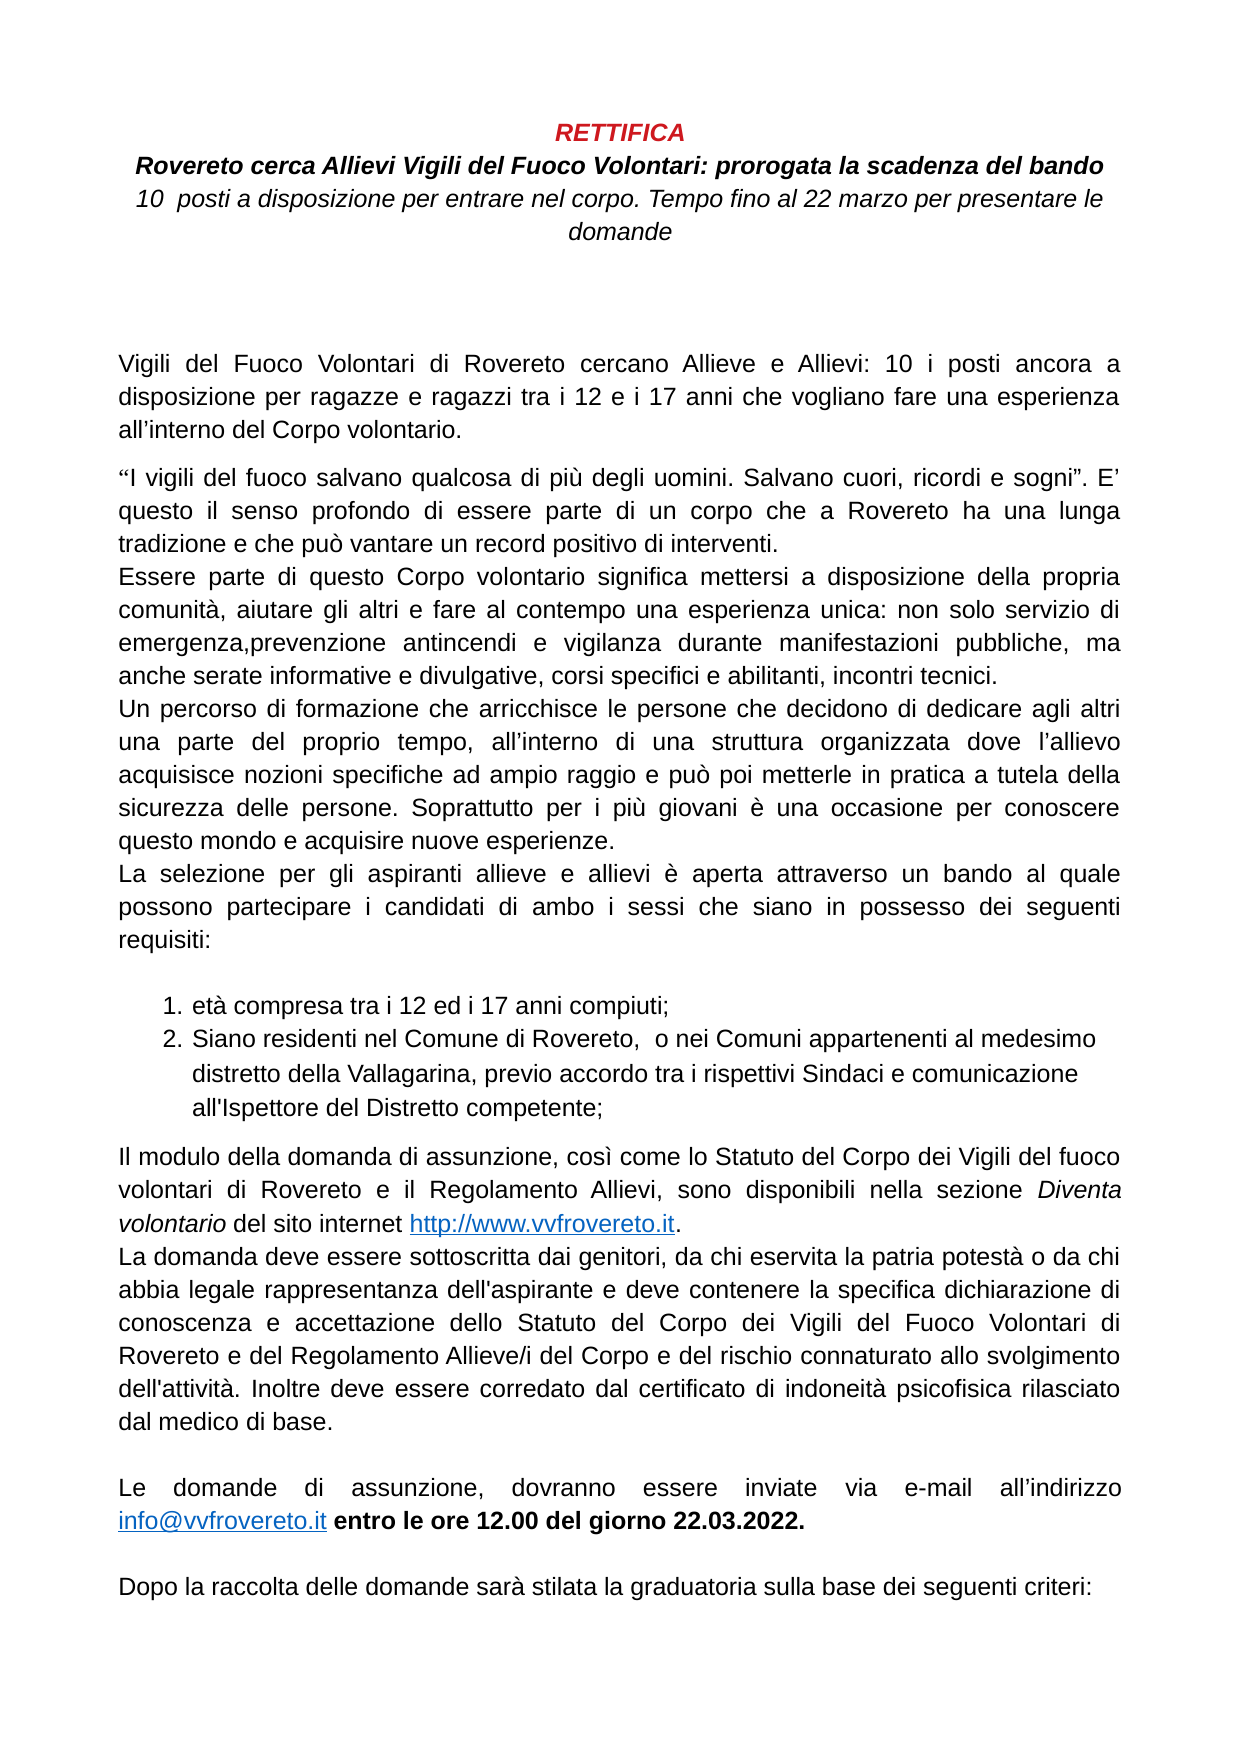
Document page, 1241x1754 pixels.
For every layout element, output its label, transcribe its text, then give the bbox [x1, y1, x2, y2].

text RETTIFICA [118, 118, 1122, 147]
text Vigili del Fuoco Volontari di Rovereto cercano Allieve e Allievi: 10 i posti ancora a disposizione per ragazze e ragazzi tra i 12 e i 17 anni che vogliano fare una esperienza all’interno del Corpo volontario. [118, 349, 1122, 444]
text “I vigili del fuoco salvano qualcosa di più degli uomini. Salvano cuori, ricordi e sogni”. E’ questo il senso profondo di essere parte di un corpo che a Rovereto ha una lunga tradizione e che può vantare un record positivo di interventi. [118, 463, 1122, 558]
text La domanda deve essere sottoscritta dai genitori, da chi eservita la patria potestà o da chi abbia legale rappresentanza dell'aspirante e deve contenere la specifica dichiarazione di conoscenza e accettazione dello Statuto del Corpo dei Vigili del Fuoco Volontari di Rovereto e del Regolamento Allieve/i del Corpo e del rischio connaturato allo svolgimento dell'attività. Inoltre deve essere corredato dal certificato di indoneità psicofisica rilasciato dal medico di base. [118, 1242, 1122, 1436]
text Essere parte di questo Corpo volontario significa mettersi a disposizione della propria comunità, aiutare gli altri e fare al contempo una esperienza unica: non solo servizio di emergenza,prevenzione antincendi e vigilanza durante manifestazioni pubbliche, ma anche serate informative e divulgative, corsi specifici e abilitanti, incontri tecnici. [118, 562, 1122, 690]
text Il modulo della domanda di assunzione, così come lo Statuto del Corpo dei Vigili del fuoco volontari di Rovereto e il Regolamento Allievi, sono disponibili nella sezione Diventa volontario del sito internet http://www.vvfrovereto.it. [118, 1142, 1122, 1237]
text 10 posti a disposizione per entrare nel corpo. Tempo fino al 22 marzo per presentare le domande [118, 184, 1122, 246]
text Un percorso di formazione che arricchisce le persone che decidono di dedicare agli altri una parte del proprio tempo, all’interno di una struttura organizzata dove l’allievo acquisisce nozioni specifiche ad ampio raggio e può poi metterle in pratica a tutela della sicurezza delle persone. Soprattutto per i più giovani è una occasione per conoscere questo mondo e acquisire nuove esperienze. [118, 694, 1122, 855]
text La selezione per gli aspiranti allieve e allievi è aperta attraverso un bando al quale possono partecipare i candidati di ambo i sessi che siano in possesso dei seguenti requisiti: [118, 859, 1122, 954]
text Le domande di assunzione, dovranno essere inviate﻿ via e-mail all’indirizzo info@vvfrovereto.it entro le ore 12.00 del giorno 22.03.2022. [118, 1473, 1122, 1535]
list Siano residenti nel Comune di Rovereto, o nei Comuni appartenenti al medesimo distretto della Vallagarina, previo accordo tra i rispettivi Sindaci e comunicazione all'Ispettore del Distretto competente; [162, 1024, 1122, 1122]
list età compresa tra i 12 ed i 17 anni compiuti; [162, 991, 1122, 1020]
text Rovereto cerca Allievi Vigili del Fuoco Volontari: prorogata la scadenza del bando [118, 151, 1122, 180]
text Dopo la raccolta delle domande sarà stilata la graduatoria sulla base dei seguenti criteri: [118, 1572, 1122, 1601]
